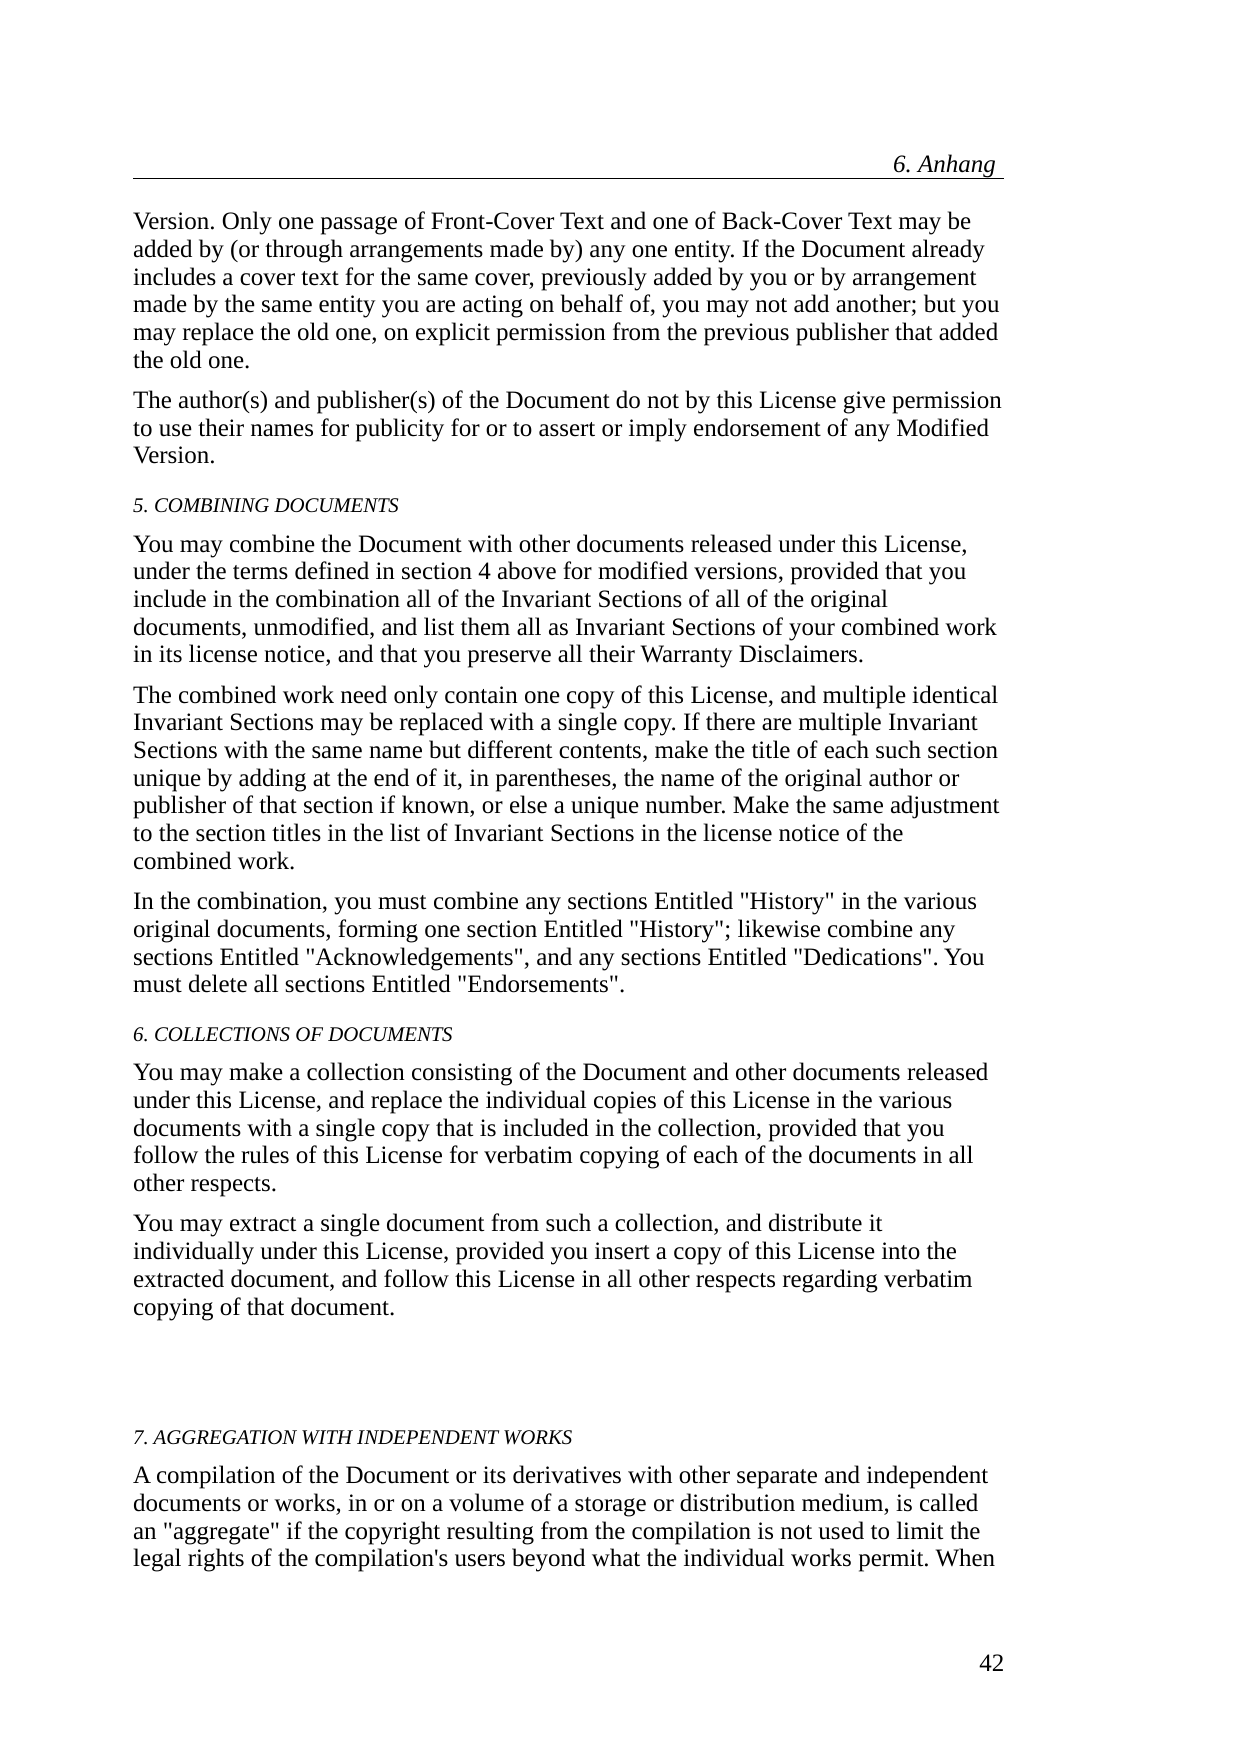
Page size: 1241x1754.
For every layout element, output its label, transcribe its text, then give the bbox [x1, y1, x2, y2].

text 7. AGGREGATION WITH INDEPENDENT WORKS [133, 1426, 1004, 1449]
text Version. Only one passage of Front-Cover Text and one of Back-Cover Text may be added by (or through arrangements made by) any one entity. If the Document already includes a cover text for the same cover, previously added by you or by arrangement made by the same entity you are acting on behalf of, you may not add another; but you may replace the old one, on explicit permission from the previous publisher that added the old one. [133, 207, 1004, 373]
text 5. COMBINING DOCUMENTS [133, 494, 1004, 517]
text You may make a collection consisting of the Document and other documents released under this License, and replace the individual copies of this License in the various documents with a single copy that is included in the collection, provided that you follow the rules of this License for verbatim copying of each of the documents in all other respects. [133, 1058, 1004, 1197]
text The author(s) and publisher(s) of the Document do not by this License give permission to use their names for publicity for or to assert or imply endorsement of any Modified Version. [133, 386, 1004, 469]
text You may combine the Document with other documents released under this License, under the terms defined in section 4 above for modified versions, provided that you include in the combination all of the Invariant Sections of all of the original documents, unmodified, and list them all as Invariant Sections of your combined work in its license notice, and that you preserve all their Warranty Disclaimers. [133, 530, 1004, 668]
text In the combination, you must combine any sections Entitled "History" in the various original documents, forming one section Entitled "History"; likewise combine any sections Entitled "Acknowledgements", and any sections Entitled "Dedications". You must delete all sections Entitled "Endorsements". [133, 887, 1004, 998]
text You may extract a single document from such a collection, and distribute it individually under this License, provided you insert a copy of this License into the extracted document, and follow this License in all other respects regarding verbatim copying of that document. [133, 1209, 1004, 1320]
text A compilation of the Document or its derivatives with other separate and independent documents or works, in or on a volume of a storage or distribution medium, is called an "aggregate" if the copyright resulting from the compilation is not used to limit the legal rights of the compilation's users beyond what the individual works permit. When [133, 1461, 1004, 1572]
text 6. COLLECTIONS OF DOCUMENTS [133, 1023, 1004, 1046]
text The combined work need only contain one copy of this License, and multiple identical Invariant Sections may be replaced with a single copy. If there are multiple Invariant Sections with the same name but different contents, make the title of each such section unique by adding at the end of it, in parentheses, the name of the original author or publisher of that section if known, or else a unique number. Make the same adjustment to the section titles in the list of Invariant Sections in the license notice of the combined work. [133, 681, 1004, 875]
